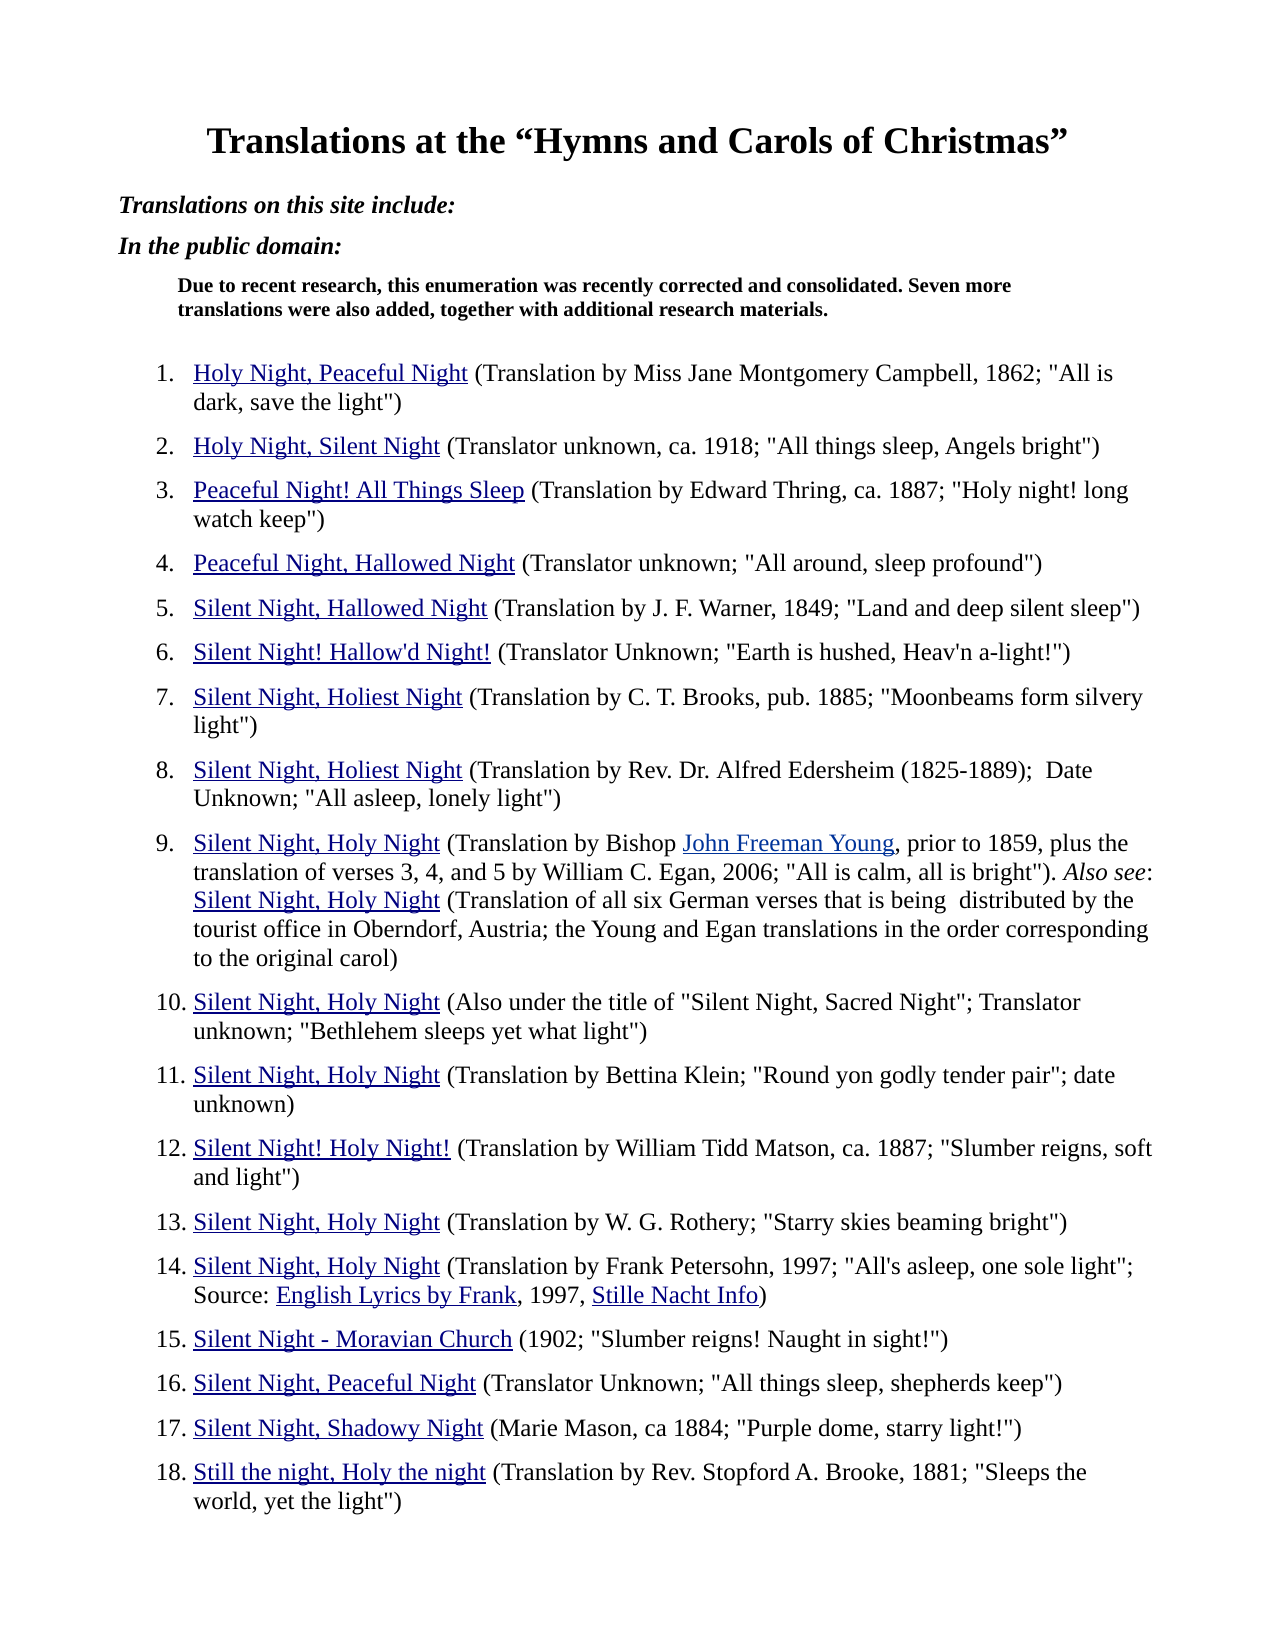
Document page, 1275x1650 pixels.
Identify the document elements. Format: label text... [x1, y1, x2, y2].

list Silent Night - Moravian Church (1902; "Slumber reigns! Naught in sight!") [156, 1324, 1157, 1353]
list Holy Night, Silent Night (Translator unknown, ca. 1918; "All things sleep, Angels bright") [156, 431, 1157, 460]
list Silent Night, Holiest Night (Translation by C. T. Brooks, pub. 1885; "Moonbeams form silvery light") [156, 682, 1157, 739]
list Peaceful Night, Hallowed Night (Translator unknown; "All around, sleep profound") [156, 548, 1157, 577]
list Silent Night, Holy Night (Translation by Bishop John Freeman Young, prior to 1859, plus the translation of verses 3, 4, and 5 by William C. Egan, 2006; "All is calm, all is bright"). Also see: Silent Night, Holy Night (Translation of all six German verses that is being distributed by the tourist office in Oberndorf, Austria; the Young and Egan translations in the order corresponding to the original carol) [156, 828, 1157, 972]
list Still the night, Holy the night (Translation by Rev. Stopford A. Brooke, 1881; "Sleeps the world, yet the light") [156, 1457, 1157, 1515]
list Silent Night, Holy Night (Translation by Bettina Klein; "Round yon godly tender pair"; date unknown) [156, 1060, 1157, 1118]
text Translations at the “Hymns and Carols of Christmas” [118, 118, 1157, 161]
text Due to recent research, this enumeration was recently corrected and consolidated. Seven more translations were also added, together with additional research materials. [177, 272, 1098, 321]
list Silent Night! Holy Night! (Translation by William Tidd Matson, ca. 1887; "Slumber reigns, soft and light") [156, 1133, 1157, 1191]
text Translations on this site include: [118, 190, 1157, 219]
list Silent Night, Holy Night (Translation by Frank Petersohn, 1997; "All's asleep, one sole light"; Source: English Lyrics by Frank, 1997, Stille Nacht Info) [156, 1251, 1157, 1308]
list Silent Night, Holiest Night (Translation by Rev. Dr. Alfred Edersheim (1825-1889); Date Unknown; "All asleep, lonely light") [156, 755, 1157, 812]
list Silent Night, Peaceful Night (Translator Unknown; "All things sleep, shepherds keep") [156, 1368, 1157, 1397]
list Peaceful Night! All Things Sleep (Translation by Edward Thring, ca. 1887; "Holy night! long watch keep") [156, 475, 1157, 533]
list Silent Night, Hallowed Night (Translation by J. F. Warner, 1849; "Land and deep silent sleep") [156, 593, 1157, 622]
list Silent Night, Holy Night (Also under the title of "Silent Night, Sacred Night"; Translator unknown; "Bethlehem sleeps yet what light") [156, 987, 1157, 1045]
list Silent Night, Shadowy Night (Marie Mason, ca 1884; "Purple dome, starry light!") [156, 1413, 1157, 1442]
list Silent Night! Hallow'd Night! (Translator Unknown; "Earth is hushed, Heav'n a-light!") [156, 637, 1157, 666]
list Holy Night, Peaceful Night (Translation by Miss Jane Montgomery Campbell, 1862; "All is dark, save the light") [156, 358, 1157, 415]
list Silent Night, Holy Night (Translation by W. G. Rothery; "Starry skies beaming bright") [156, 1207, 1157, 1235]
text In the public domain: [118, 231, 1157, 260]
